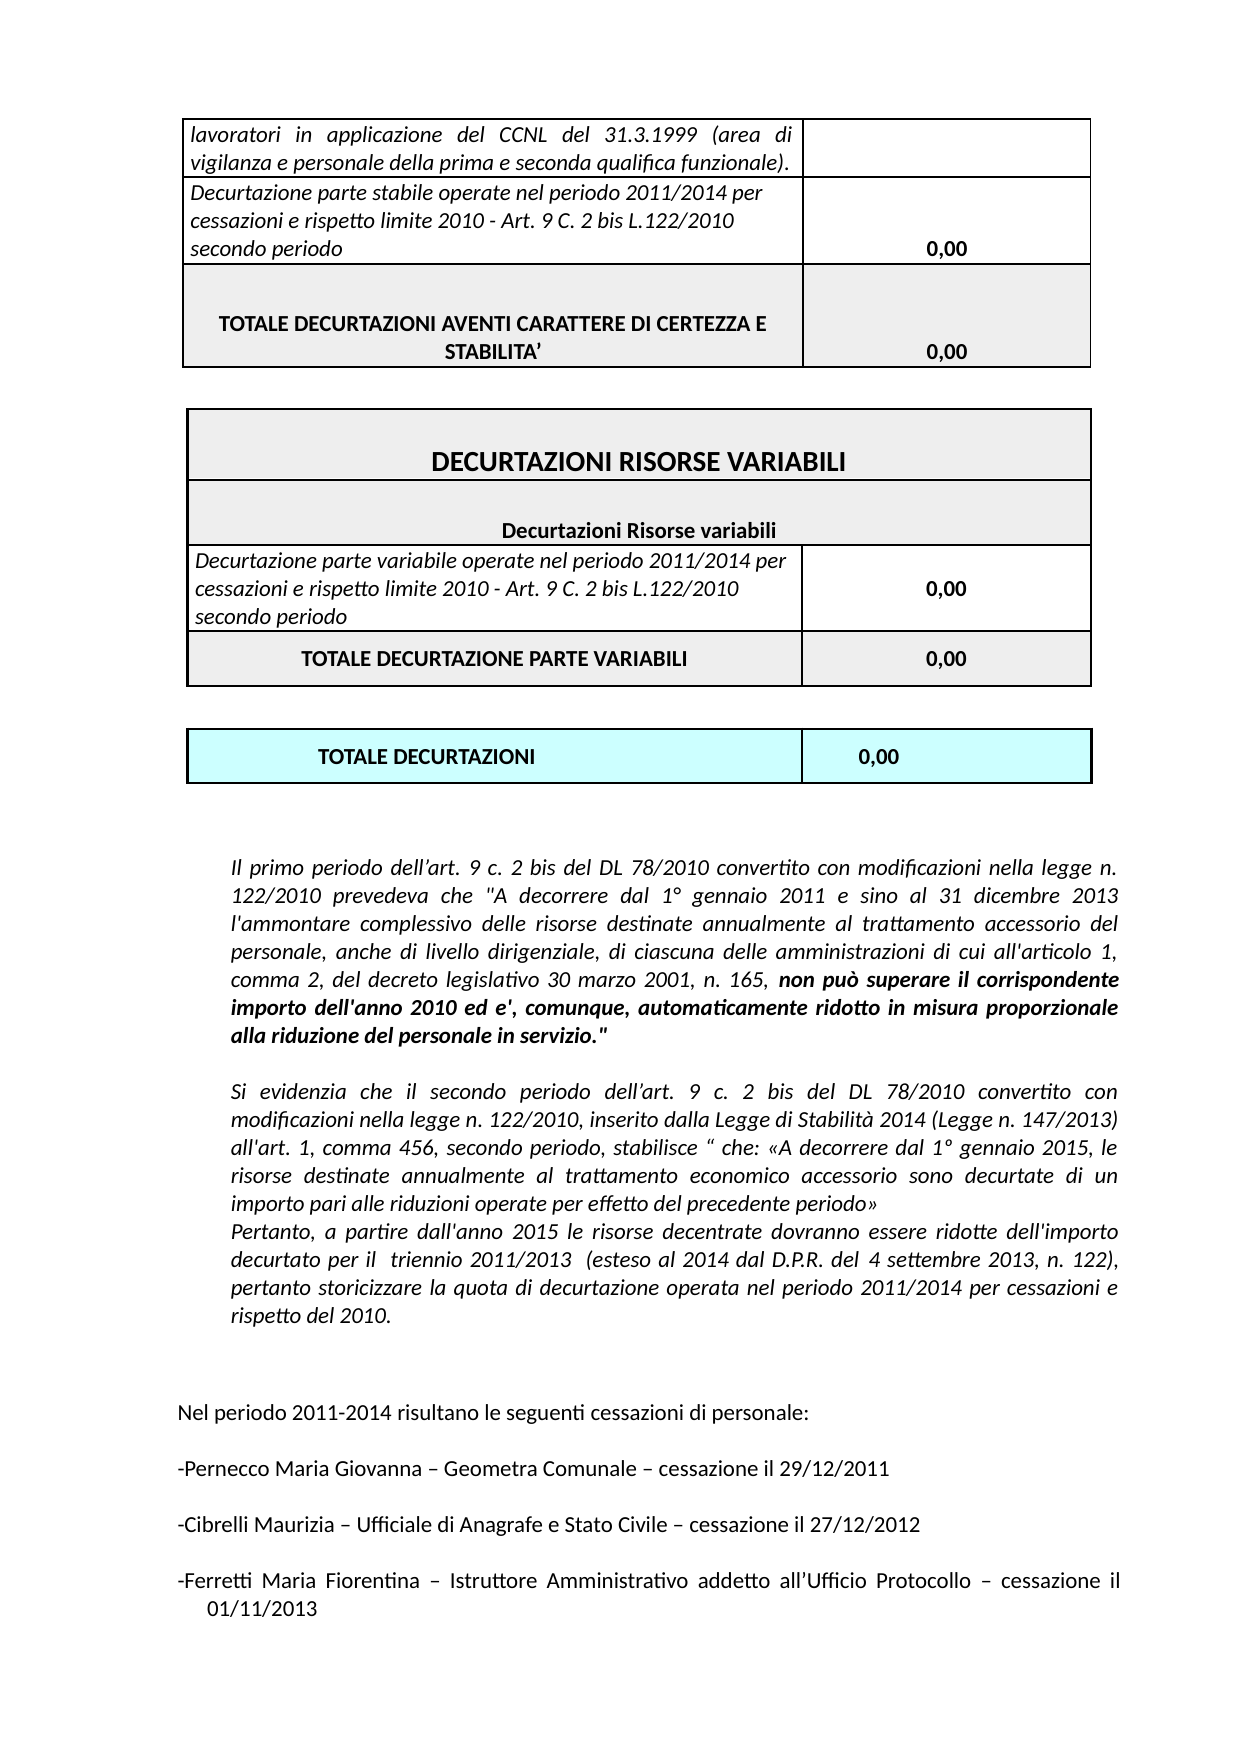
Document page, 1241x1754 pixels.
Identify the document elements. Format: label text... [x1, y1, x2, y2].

text Il primo periodo dell’art. 9 c. 2 bis del DL 78/2010 convertito con modificazioni nella legge n. 122/2010 prevedeva che "A decorrere dal 1° gennaio 2011 e sino al 31 dicembre 2013 l'ammontare complessivo delle risorse destinate annualmente al trattamento accessorio del personale, anche di livello dirigenziale, di ciascuna delle amministrazioni di cui all'articolo 1, comma 2, del decreto legislativo 30 marzo 2001, n. 165, non può superare il corrispondente importo dell'anno 2010 ed e', comunque, automaticamente ridotto in misura proporzionale alla riduzione del personale in servizio." [231, 853, 1122, 1049]
list Ferretti Maria Fiorentina – Istruttore Amministrativo addetto all’Ufficio Protocollo – cessazione il 01/11/2013 [177, 1566, 1122, 1622]
table_cell 0,00 [803, 632, 1090, 685]
table_cell 0,00 [803, 546, 1090, 630]
table_header DECURTAZIONI RISORSE VARIABILI [189, 410, 1090, 478]
table_cell lavoratori in applicazione del CCNL del 31.3.1999 (area di vigilanza e personale della prima e seconda qualifica funzionale). [184, 120, 802, 176]
table_cell Decurtazione parte stabile operate nel periodo 2011/2014 per cessazioni e rispetto limite 2010 - Art. 9 C. 2 bis L.122/2010 secondo periodo [184, 178, 802, 262]
text Nel periodo 2011-2014 risultano le seguenti cessazioni di personale: [118, 1398, 1122, 1426]
table_cell Decurtazione parte variabile operate nel periodo 2011/2014 per cessazioni e rispetto limite 2010 - Art. 9 C. 2 bis L.122/2010 secondo periodo [189, 546, 801, 630]
list Pernecco Maria Giovanna – Geometra Comunale – cessazione il 29/12/2011 [118, 1454, 1122, 1482]
table_cell 0,00 [804, 265, 1090, 366]
list Cibrelli Maurizia – Ufficiale di Anagrafe e Stato Civile – cessazione il 27/12/2012 [118, 1510, 1122, 1538]
table_cell 0,00 [804, 178, 1090, 262]
text Si evidenzia che il secondo periodo dell’art. 9 c. 2 bis del DL 78/2010 convertito con modificazioni nella legge n. 122/2010, inserito dalla Legge di Stabilità 2014 (Legge n. 147/2013) all'art. 1, comma 456, secondo periodo, stabilisce “ che: «A decorrere dal 1º gennaio 2015, le risorse destinate annualmente al trattamento economico accessorio sono decurtate di un importo pari alle riduzioni operate per effetto del precedente periodo» [231, 1077, 1122, 1217]
table_header 0,00 [803, 730, 1090, 782]
text Pertanto, a partire dall'anno 2015 le risorse decentrate dovranno essere ridotte dell'importo decurtato per il triennio 2011/2013 (esteso al 2014 dal D.P.R. del 4 settembre 2013, n. 122), pertanto storicizzare la quota di decurtazione operata nel periodo 2011/2014 per cessazioni e rispetto del 2010. [231, 1217, 1122, 1329]
table_cell Decurtazioni Risorse variabili [189, 481, 1090, 544]
table_cell TOTALE DECURTAZIONE PARTE VARIABILI [189, 632, 801, 685]
table_cell TOTALE DECURTAZIONI AVENTI CARATTERE DI CERTEZZA E STABILITA’ [184, 265, 802, 366]
table_cell [804, 120, 1090, 176]
table_header TOTALE DECURTAZIONI [189, 730, 801, 782]
